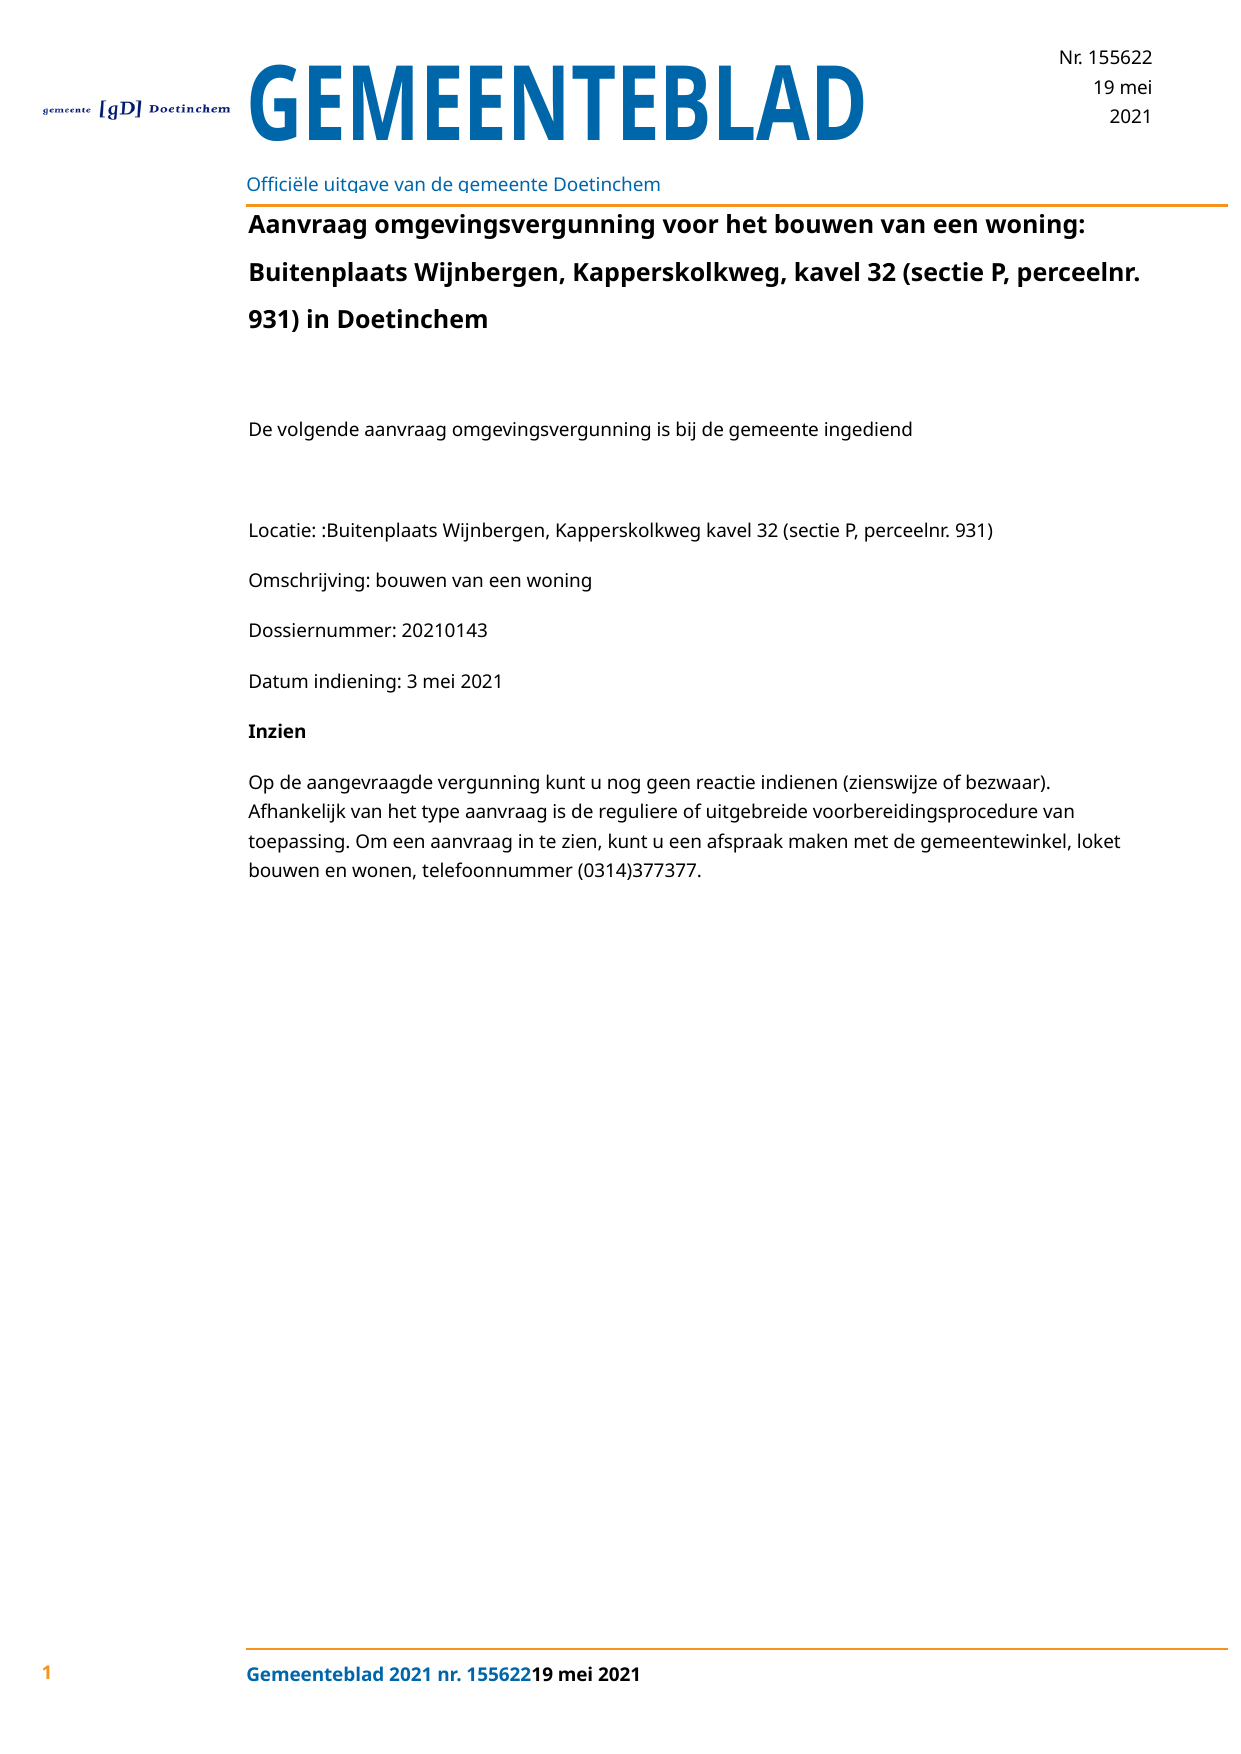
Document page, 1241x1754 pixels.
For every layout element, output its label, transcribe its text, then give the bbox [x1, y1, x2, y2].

text Omschrijving: bouwen van een woning [248, 567, 1152, 593]
text Inzien [248, 718, 1152, 744]
picture [41, 47, 231, 172]
text Op de aangevraagde vergunning kunt u nog geen reactie indienen (zienswijze of bezwaar). Afhankelijk van het type aanvraag is de reguliere of uitgebreide voorbereidingsprocedure van toepassing. Om een aanvraag in te zien, kunt u een afspraak maken met de gemeentewinkel, loket bouwen en wonen, telefoonnummer (0314)377377. [248, 769, 1152, 883]
text De volgende aanvraag omgevingsvergunning is bij de gemeente ingediend [248, 416, 1152, 442]
text Locatie: :Buitenplaats Wijnbergen, Kapperskolkweg kavel 32 (sectie P, perceelnr. 931) [248, 517, 1152, 542]
text Datum indiening: 3 mei 2021 [248, 668, 1152, 694]
text Dossiernummer: 20210143 [248, 618, 1152, 643]
text Aanvraag omgevingsvergunning voor het bouwen van een woning: Buitenplaats Wijnbergen, Kapperskolkweg, kavel 32 (sectie P, perceelnr. 931) in Doetinchem [248, 207, 1152, 336]
